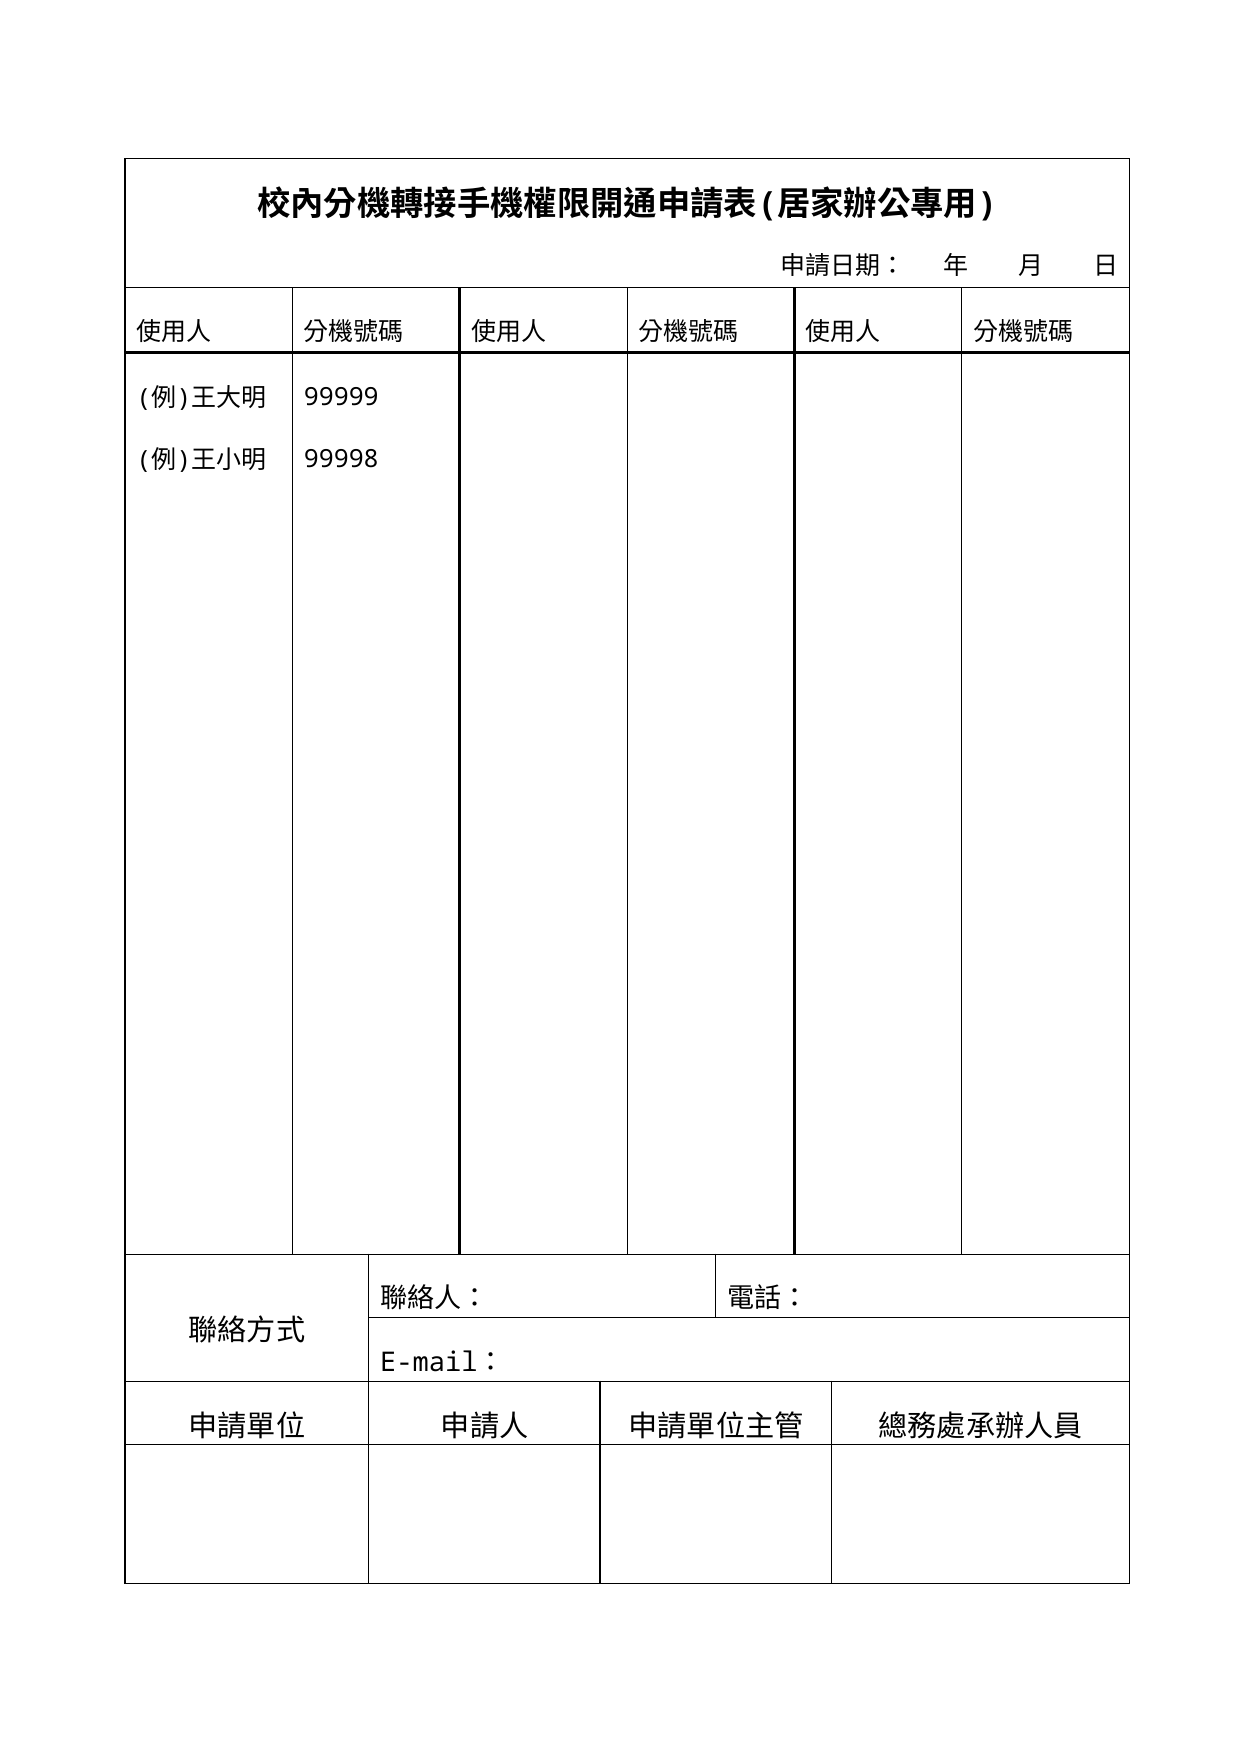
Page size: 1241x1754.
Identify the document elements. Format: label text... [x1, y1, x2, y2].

table_cell (例)王大明 (例)王小明 [126, 354, 292, 1253]
table_cell 99999 99998 [293, 354, 458, 1253]
table_cell 使用人 [796, 288, 961, 351]
table_cell [126, 1445, 368, 1583]
table_cell [628, 354, 793, 1253]
table_cell [601, 1445, 831, 1583]
table_cell [962, 354, 1129, 1253]
table_cell [832, 1445, 1129, 1583]
table_cell 申請人 [369, 1382, 599, 1444]
table_cell [369, 1445, 599, 1583]
table_header 校內分機轉接手機權限開通申請表(居家辦公專用) 申請日期： 年 月 日 [126, 159, 1129, 287]
table_cell 電話： [716, 1255, 1129, 1317]
table_cell 分機號碼 [628, 288, 793, 351]
table_cell 使用人 [461, 288, 627, 351]
table_cell E-mail： [369, 1318, 1129, 1381]
table_cell 分機號碼 [293, 288, 458, 351]
table_cell 分機號碼 [962, 288, 1129, 351]
table_cell 申請單位主管 [601, 1382, 831, 1444]
table_cell 總務處承辦人員 [832, 1382, 1129, 1444]
table_cell 聯絡方式 [126, 1255, 368, 1381]
table_cell 申請單位 [126, 1382, 368, 1444]
table_cell 使用人 [126, 288, 292, 351]
table_cell 聯絡人： [369, 1255, 715, 1317]
table_cell [796, 354, 961, 1253]
table_cell [461, 354, 627, 1253]
